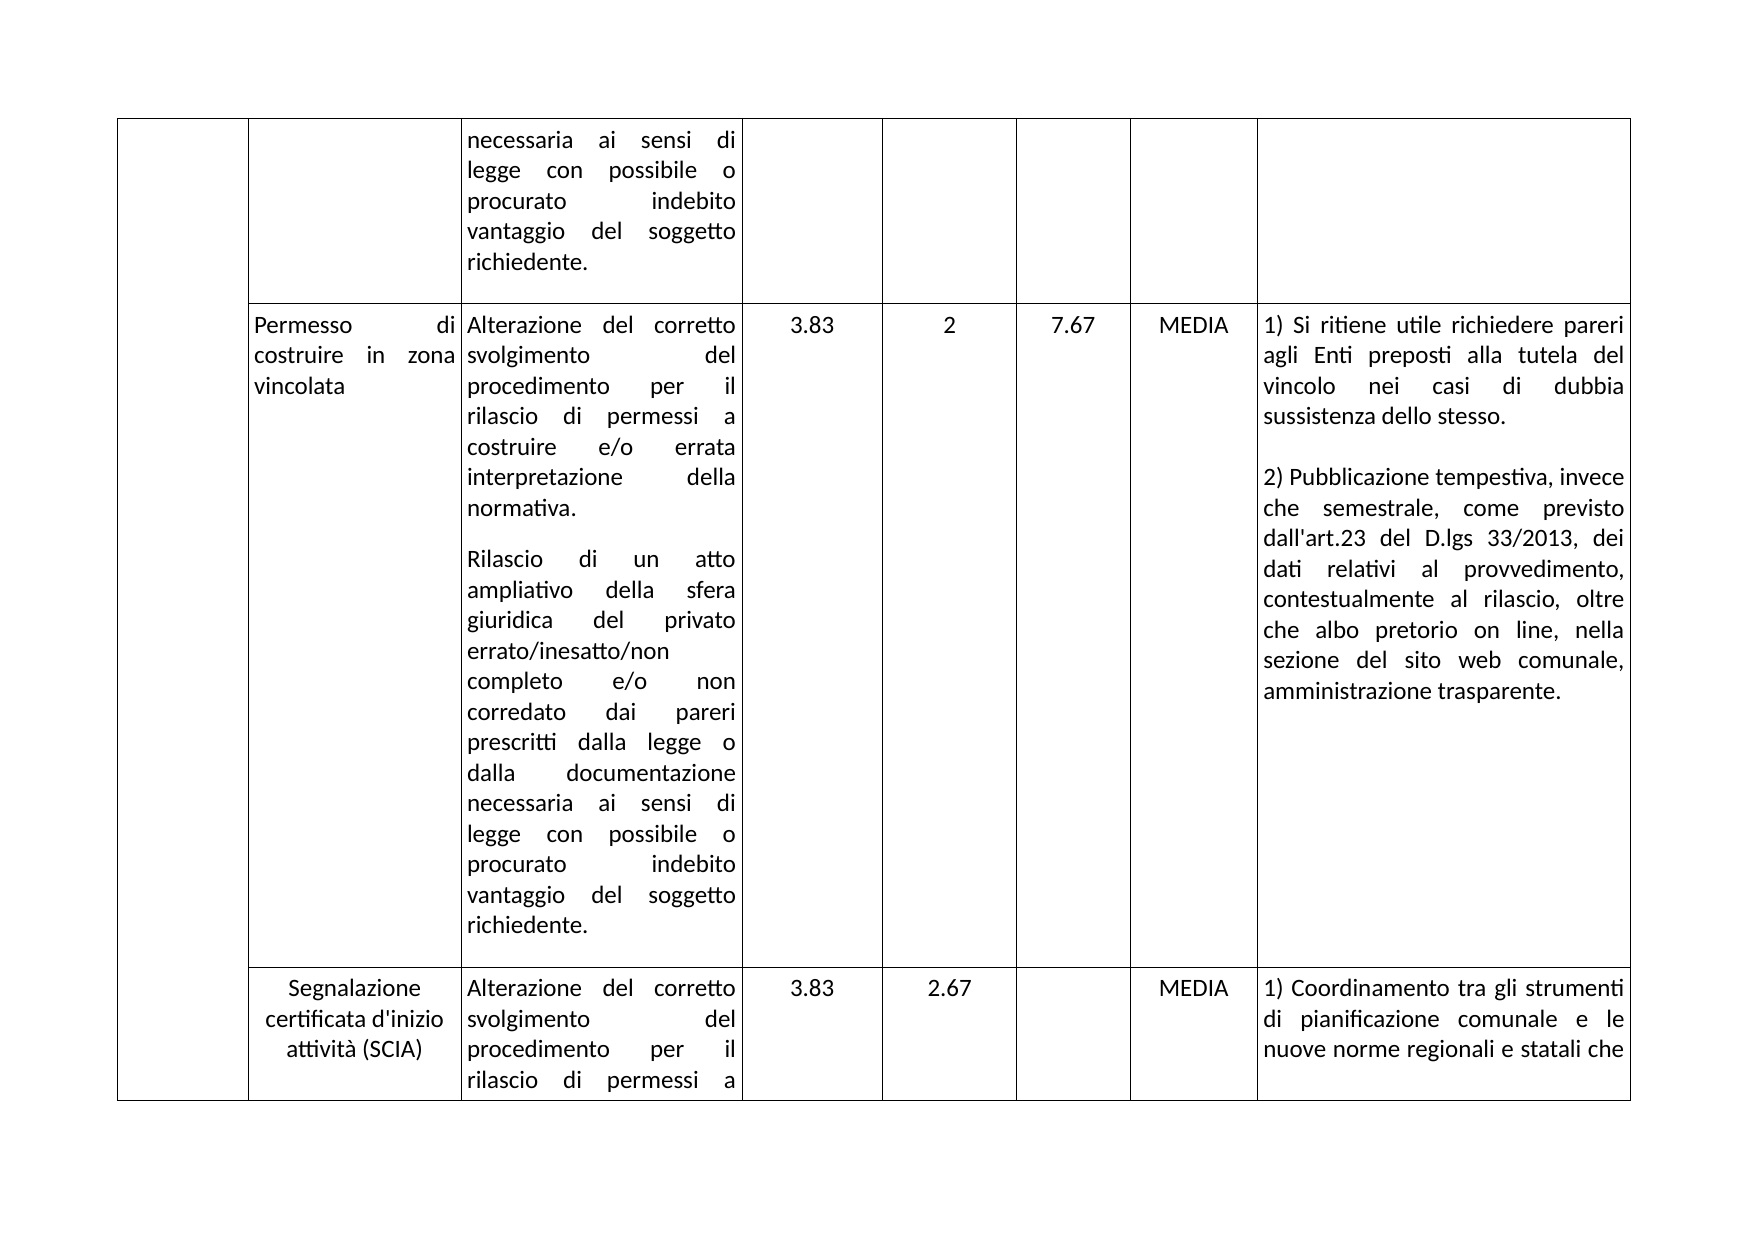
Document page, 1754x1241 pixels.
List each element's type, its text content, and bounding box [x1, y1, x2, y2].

table_cell Permesso di costruire in zona vincolata [249, 304, 461, 967]
table_cell 2 [883, 304, 1016, 967]
table_cell Alterazione del corretto svolgimento del procedimento per il rilascio di permessi a costruire e/o errata interpretazione della normativa. Rilascio di un atto ampliativo della sfera giuridica del privato errato/inesatto/non completo e/o non corredato dai pareri prescritti dalla legge o dalla documentazione necessaria ai sensi di legge con possibile o procurato indebito vantaggio del soggetto richiedente. [462, 304, 742, 967]
table_cell 3,83 [743, 304, 882, 967]
table_cell Alterazione del corretto svolgimento del procedimento per il rilascio di permessi a [462, 968, 742, 1100]
table_cell 1) Coordinamento tra gli strumenti di pianificazione comunale e le nuove norme regionali e statali che [1258, 968, 1630, 1100]
table_cell 3,83 [743, 119, 882, 303]
table_cell Segnalazione certificata d'inizio attività (SCIA) [249, 968, 461, 1100]
table_cell necessaria ai sensi di legge con possibile o procurato indebito vantaggio del soggetto richiedente. [462, 119, 742, 303]
table_cell MEDIA [1131, 968, 1257, 1100]
table_cell [1258, 119, 1630, 303]
table_cell [118, 119, 248, 1100]
table_cell MEDIA [1131, 304, 1257, 967]
table_cell 7,67 [1017, 119, 1130, 303]
table_cell 1) Si ritiene utile richiedere pareri agli Enti preposti alla tutela del vincolo nei casi di dubbia sussistenza dello stesso. 2) Pubblicazione tempestiva, invece che semestrale, come previsto dall'art.23 del D.lgs 33/2013, dei dati relativi al provvedimento, contestualmente al rilascio, oltre che albo pretorio on line, nella sezione del sito web comunale, amministrazione trasparente. [1258, 304, 1630, 967]
table_cell [249, 119, 461, 303]
table_cell [1131, 119, 1257, 303]
table_cell [883, 119, 1016, 303]
table_cell 2,67 [883, 968, 1016, 1100]
table_cell [1017, 968, 1130, 1100]
table_cell 3,83 [743, 968, 882, 1100]
table_cell 7,67 [1017, 304, 1130, 967]
